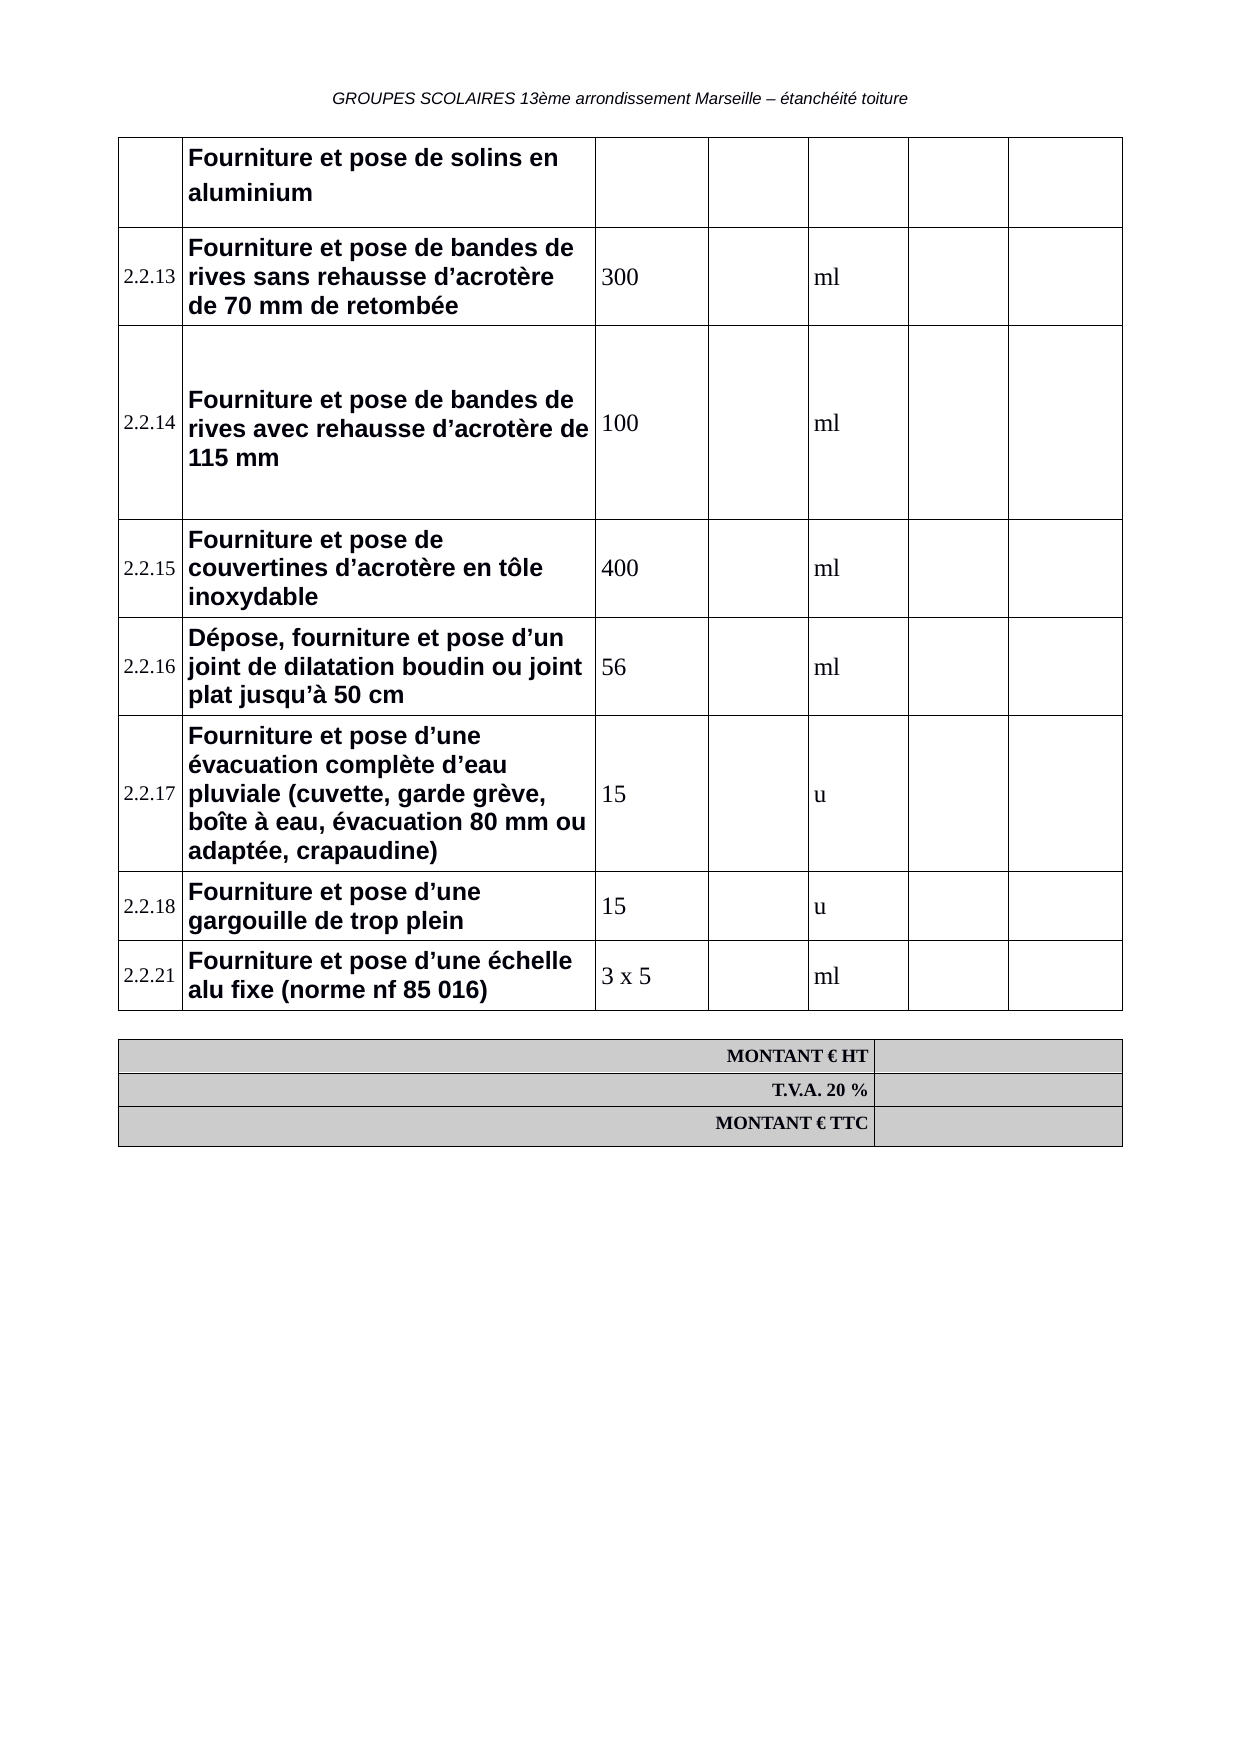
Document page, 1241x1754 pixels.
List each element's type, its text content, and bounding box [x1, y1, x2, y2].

table_cell [909, 941, 1008, 1009]
table_cell 15 [596, 716, 708, 871]
table_cell [875, 1074, 1122, 1106]
table_cell 15 [596, 872, 708, 940]
table_cell Fourniture et pose d’une évacuation complète d’eau pluviale (cuvette, garde grève, boîte à eau, évacuation 80 mm ou adaptée, crapaudine) [183, 716, 595, 871]
table_cell Fourniture et pose d’une échelle alu fixe (norme nf 85 016) [183, 941, 595, 1009]
table_cell [119, 138, 182, 227]
table_cell MONTANT € TTC [119, 1107, 874, 1146]
table_cell 300 [596, 228, 708, 325]
table_cell T.V.A. 20 % [119, 1074, 874, 1106]
table_cell 56 [596, 618, 708, 715]
table_cell [1009, 138, 1122, 227]
table_cell [709, 872, 808, 940]
table_cell 3 x 5 [596, 941, 708, 1009]
table_cell [709, 520, 808, 617]
table_cell [909, 228, 1008, 325]
table_cell ml [809, 228, 908, 325]
table_header [875, 1040, 1122, 1072]
table_cell [909, 716, 1008, 871]
table_cell ml [809, 520, 908, 617]
table_cell 2.2.17 [119, 716, 182, 871]
table_cell [1009, 520, 1122, 617]
table_cell [709, 228, 808, 325]
table_header MONTANT € HT [119, 1040, 874, 1072]
table_cell Fourniture et pose d’une gargouille de trop plein [183, 872, 595, 940]
table_cell 100 [596, 326, 708, 518]
table_cell 400 [596, 520, 708, 617]
table_cell [1009, 228, 1122, 325]
table_cell Fourniture et pose de bandes de rives sans rehausse d’acrotère de 70 mm de retombée [183, 228, 595, 325]
table_cell [875, 1107, 1122, 1146]
table_cell Fourniture et pose de bandes de rives avec rehausse d’acrotère de 115 mm [183, 326, 595, 518]
table_cell 2.2.16 [119, 618, 182, 715]
table_cell 2.2.18 [119, 872, 182, 940]
table_cell [709, 941, 808, 1009]
table_cell [909, 618, 1008, 715]
table_cell [1009, 872, 1122, 940]
table_cell Fourniture et pose de solins en aluminium [183, 138, 595, 227]
table_cell ml [809, 618, 908, 715]
table_cell [909, 138, 1008, 227]
table_cell [1009, 326, 1122, 518]
table_cell [709, 138, 808, 227]
table_cell 2.2.14 [119, 326, 182, 518]
table_cell [709, 716, 808, 871]
table_cell 2.2.13 [119, 228, 182, 325]
table_cell [709, 326, 808, 518]
table_cell ml [809, 941, 908, 1009]
table_cell u [809, 716, 908, 871]
table_cell [1009, 618, 1122, 715]
table_cell u [809, 872, 908, 940]
table_cell 2.2.15 [119, 520, 182, 617]
table_cell Dépose, fourniture et pose d’un joint de dilatation boudin ou joint plat jusqu’à 50 cm [183, 618, 595, 715]
table_cell [909, 326, 1008, 518]
table_cell [909, 872, 1008, 940]
table_cell [1009, 941, 1122, 1009]
table_cell [909, 520, 1008, 617]
table_cell [809, 138, 908, 227]
table_cell [596, 138, 708, 227]
table_cell [1009, 716, 1122, 871]
table_cell 2.2.21 [119, 941, 182, 1009]
table_cell Fourniture et pose de couvertines d’acrotère en tôle inoxydable [183, 520, 595, 617]
table_cell [709, 618, 808, 715]
table_cell ml [809, 326, 908, 518]
